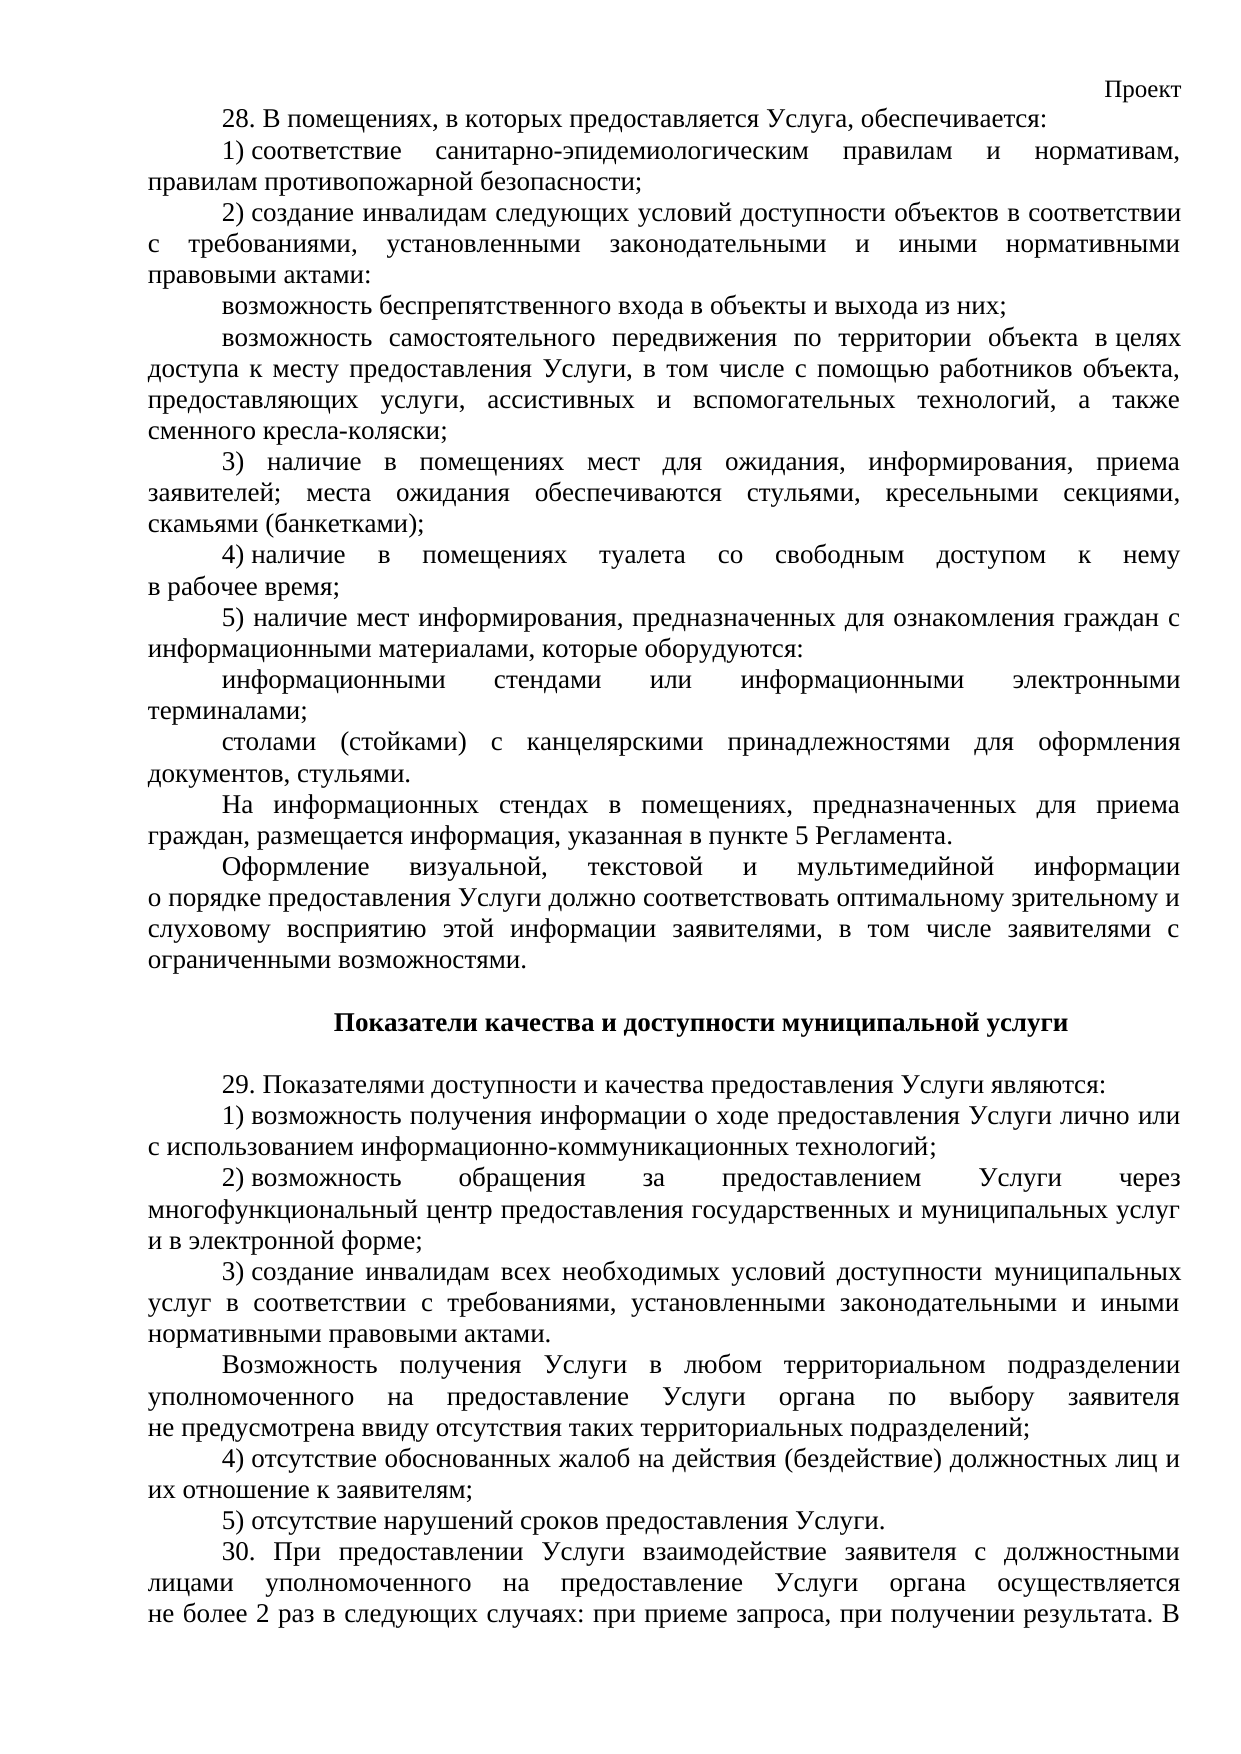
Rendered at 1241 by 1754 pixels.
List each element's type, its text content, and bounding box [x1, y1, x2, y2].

text 4) наличие в помещениях туалета со свободным доступом к нему в рабочее время; [148, 539, 1181, 601]
text возможность самостоятельного передвижения по территории объекта в целях доступа к месту предоставления Услуги, в том числе с помощью работников объекта, предоставляющих услуги, ассистивных и вспомогательных технологий, а также сменного кресла-коляски; [148, 321, 1181, 445]
text 3) создание инвалидам всех необходимых условий доступности муниципальных услуг в соответствии с требованиями, установленными законодательными и иными нормативными правовыми актами. [148, 1255, 1181, 1348]
text 5) наличие мест информирования, предназначенных для ознакомления граждан с информационными материалами, которые оборудуются: [148, 601, 1181, 663]
text 3) наличие в помещениях мест для ожидания, информирования, приема заявителей; места ожидания обеспечиваются стульями, кресельными секциями, скамьями (банкетками); [148, 445, 1181, 539]
text столами (стойками) с канцелярскими принадлежностями для оформления документов, стульями. [148, 726, 1181, 788]
text возможность беспрепятственного входа в объекты и выхода из них; [148, 289, 1181, 321]
text 4) отсутствие обоснованных жалоб на действия (бездействие) должностных лиц и их отношение к заявителям; [148, 1442, 1181, 1504]
text 28. В помещениях, в которых предоставляется Услуга, обеспечивается: [148, 103, 1181, 134]
text 5) отсутствие нарушений сроков предоставления Услуги. [148, 1504, 1181, 1535]
text Показатели качества и доступности муниципальной услуги [148, 1006, 1181, 1037]
text На информационных стендах в помещениях, предназначенных для приема граждан, размещается информация, указанная в пункте 5 Регламента. [148, 788, 1181, 850]
text 2) создание инвалидам следующих условий доступности объектов в соответствии с требованиями, установленными законодательными и иными нормативными правовыми актами: [148, 196, 1181, 289]
text 1) соответствие санитарно-эпидемиологическим правилам и нормативам, правилам противопожарной безопасности; [148, 134, 1181, 196]
text 29. Показателями доступности и качества предоставления Услуги являются: [148, 1068, 1181, 1099]
text Возможность получения Услуги в любом территориальном подразделении уполномоченного на предоставление Услуги органа по выбору заявителя не предусмотрена ввиду отсутствия таких территориальных подразделений; [148, 1348, 1181, 1442]
text информационными стендами или информационными электронными терминалами; [148, 663, 1181, 726]
text 2) возможность обращения за предоставлением Услуги через многофункциональный центр предоставления государственных и муниципальных услуг и в электронной форме; [148, 1162, 1181, 1255]
text 1) возможность получения информации о ходе предоставления Услуги лично или с использованием информационно-коммуникационных технологий; [148, 1099, 1181, 1162]
text Оформление визуальной, текстовой и мультимедийной информации о порядке предоставления Услуги должно соответствовать оптимальному зрительному и слуховому восприятию этой информации заявителями, в том числе заявителями с ограниченными возможностями. [148, 850, 1181, 975]
text 30. При предоставлении Услуги взаимодействие заявителя с должностными лицами уполномоченного на предоставление Услуги органа осуществляется не более 2 раз в следующих случаях: при приеме запроса, при получении результата. В [148, 1535, 1181, 1629]
